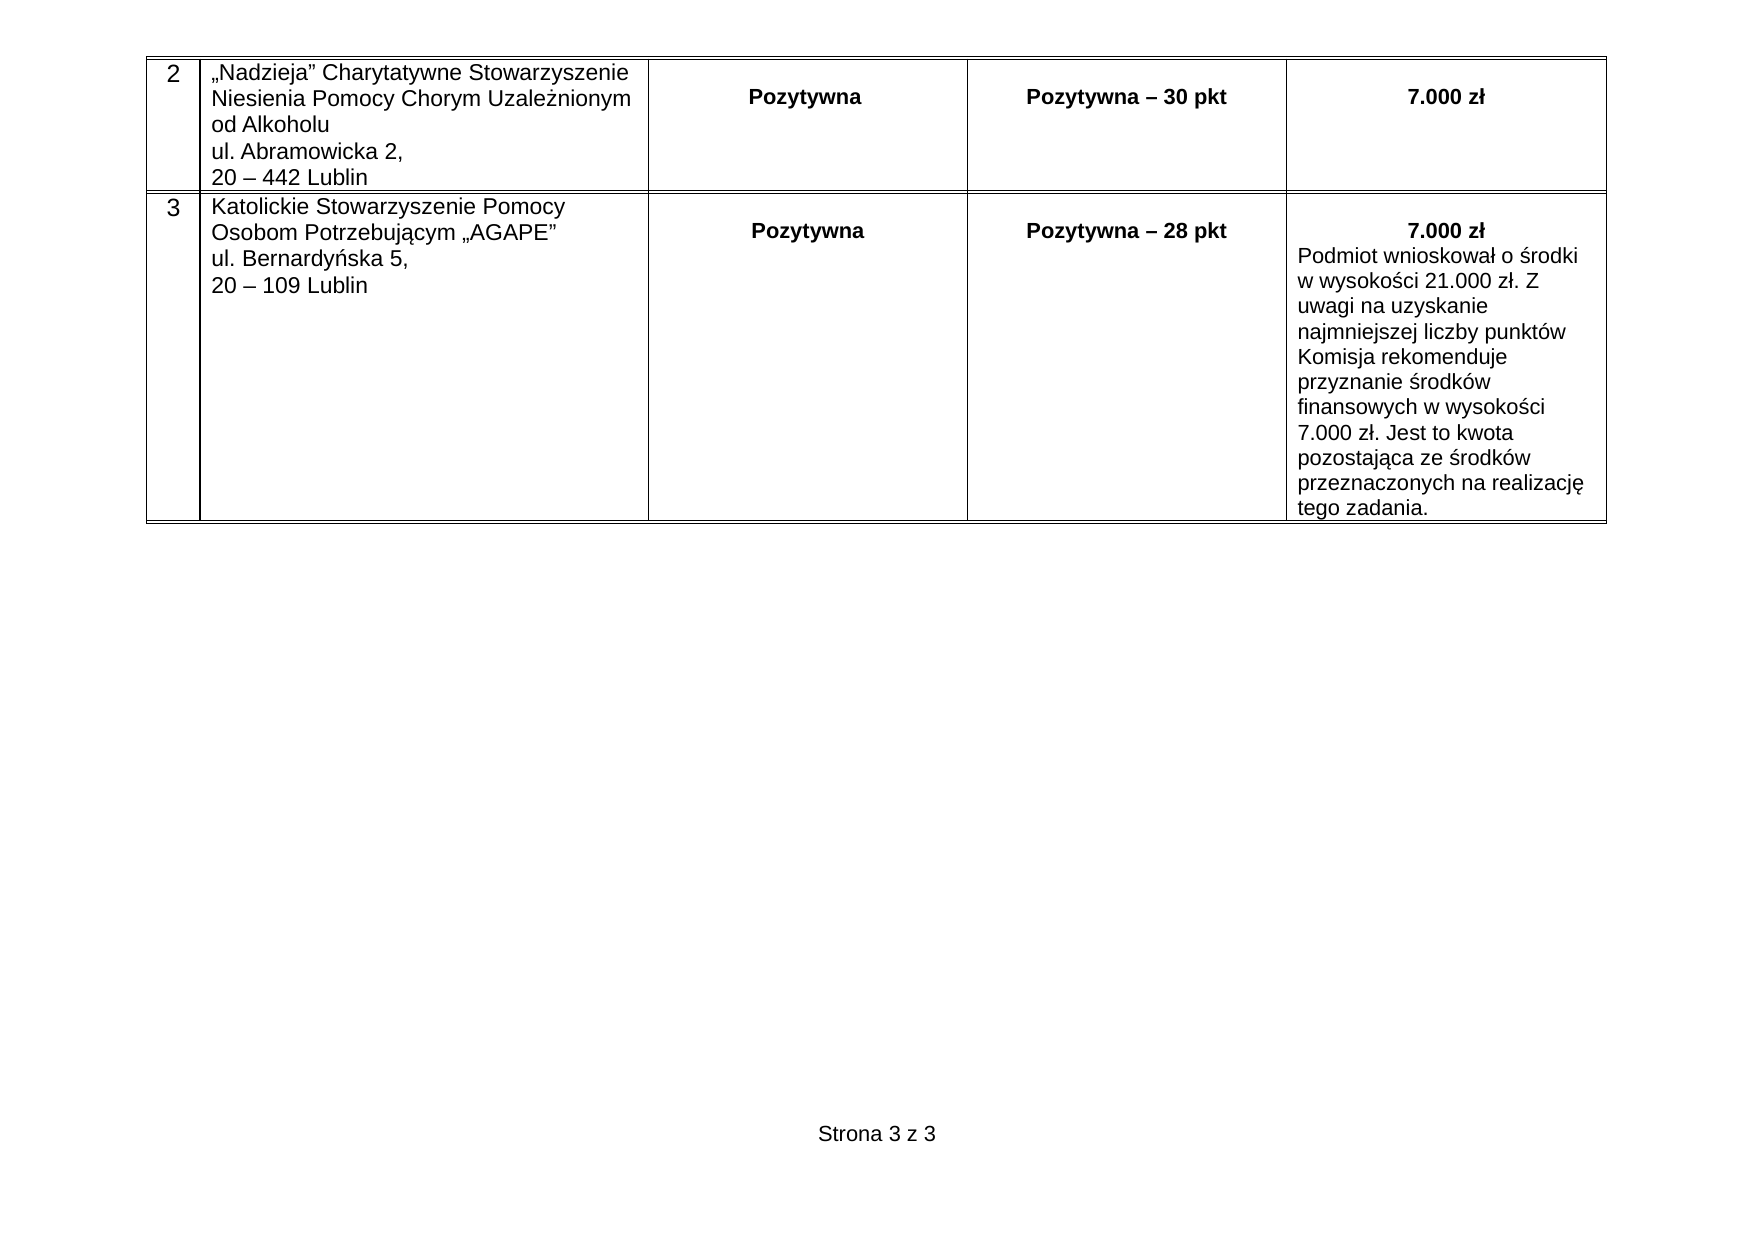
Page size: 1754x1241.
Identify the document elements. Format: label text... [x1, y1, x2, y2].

table_cell Pozytywna – 28 pkt [968, 194, 1286, 520]
table_cell Pozytywna [649, 60, 967, 190]
table_cell 2 [147, 60, 199, 190]
table_cell Pozytywna [649, 194, 967, 520]
table_cell 3 [147, 194, 199, 520]
table_cell 7.000 zł Podmiot wnioskował o środki w wysokości 21.000 zł. Z uwagi na uzyskanie najmniejszej liczby punktów Komisja rekomenduje przyznanie środków finansowych w wysokości 7.000 zł. Jest to kwota pozostająca ze środków przeznaczonych na realizację tego zadania. [1287, 194, 1606, 520]
table_cell Pozytywna – 30 pkt [968, 60, 1286, 190]
table_cell Katolickie Stowarzyszenie Pomocy Osobom Potrzebującym „AGAPE” ul. Bernardyńska 5, 20 – 109 Lublin [201, 194, 648, 520]
table_cell „Nadzieja” Charytatywne Stowarzyszenie Niesienia Pomocy Chorym Uzależnionym od Alkoholu ul. Abramowicka 2, 20 – 442 Lublin [201, 60, 648, 190]
table_cell 7.000 zł [1287, 60, 1606, 190]
